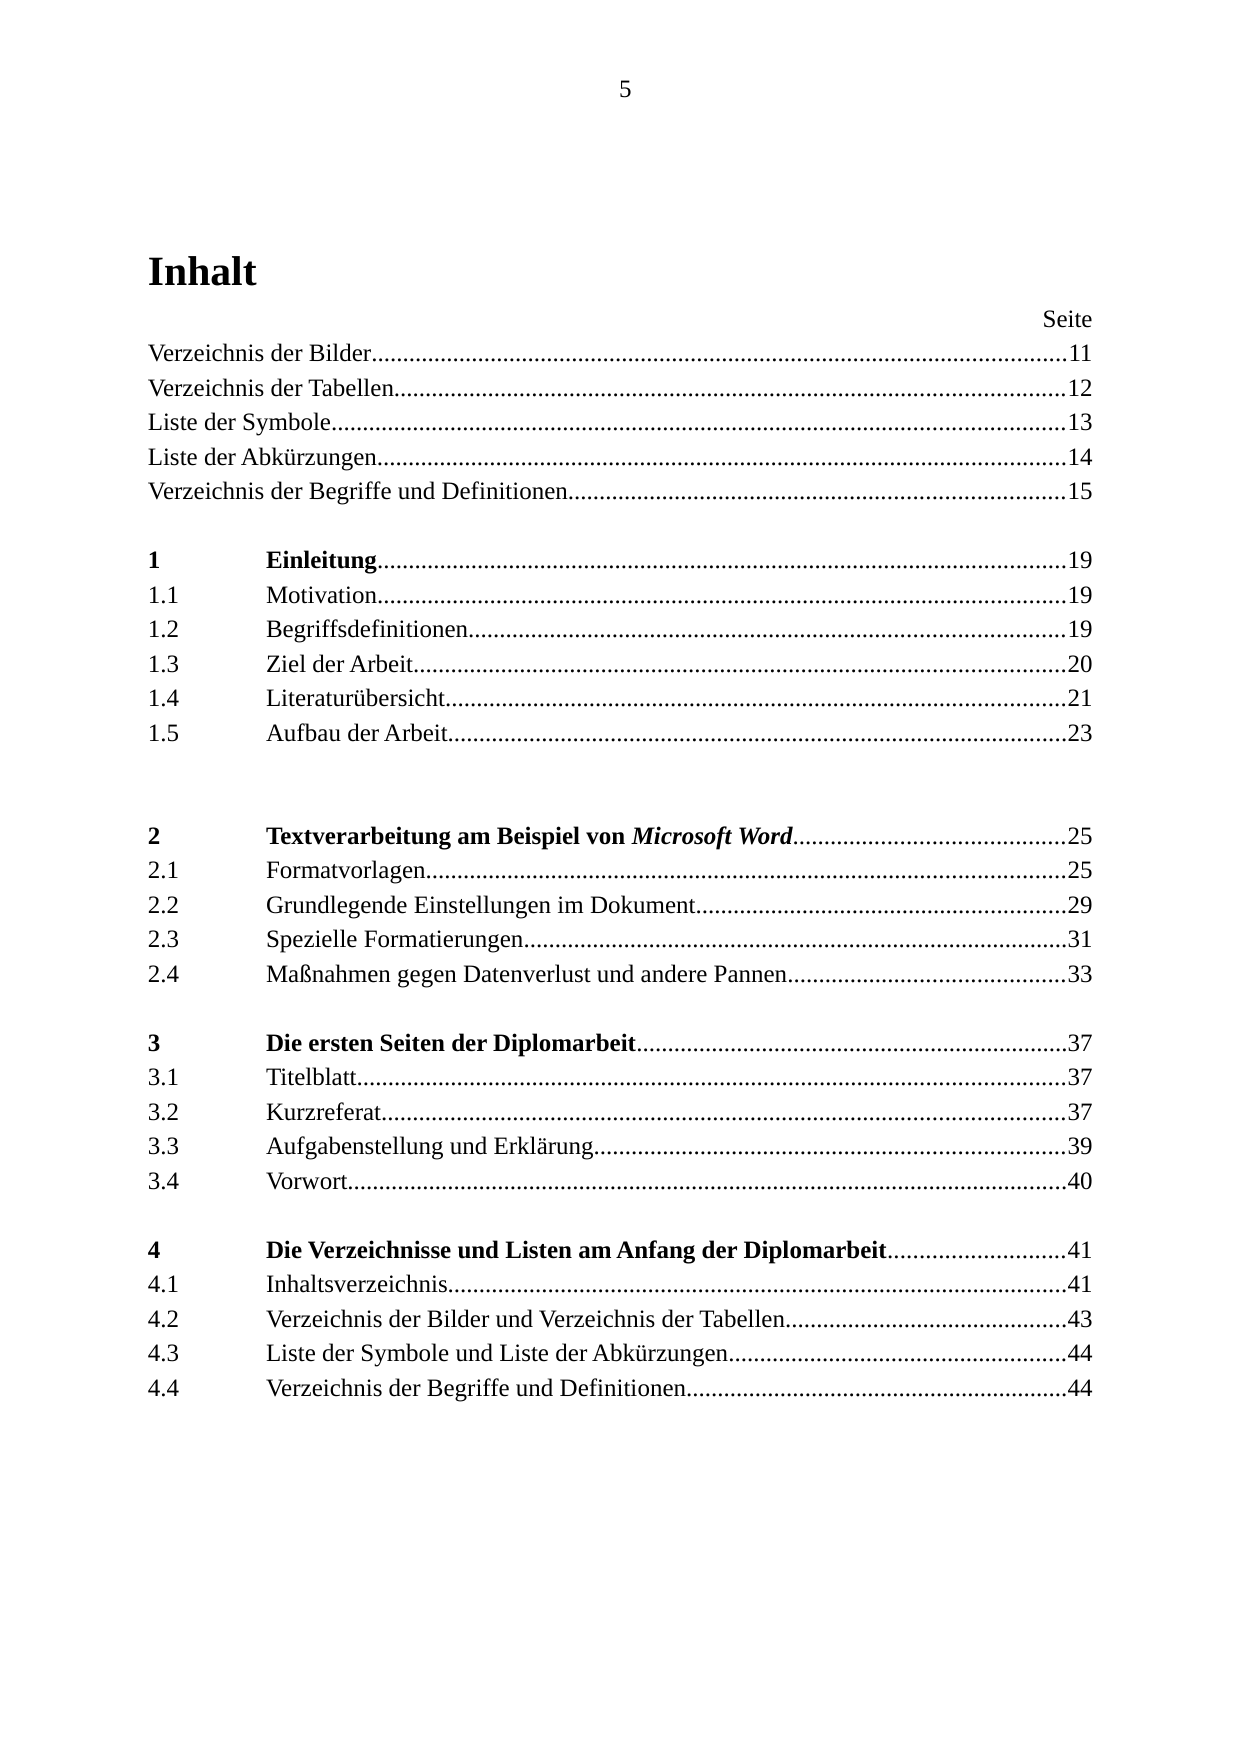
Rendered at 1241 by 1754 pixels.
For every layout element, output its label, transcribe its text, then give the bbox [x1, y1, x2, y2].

text 4.3 Liste der Symbole und Liste der Abkürzungen 44 [148, 1338, 1092, 1367]
text 4.2 Verzeichnis der Bilder und Verzeichnis der Tabellen 43 [148, 1304, 1092, 1332]
text 2 Textverarbeitung am Beispiel von Microsoft Word 25 [148, 821, 1092, 850]
text 3.2 Kurzreferat 37 [148, 1097, 1092, 1126]
text 1 Einleitung 19 [148, 545, 1092, 574]
text Verzeichnis der Begriffe und Definitionen 15 [148, 476, 1092, 505]
text 1.4 Literaturübersicht 21 [148, 683, 1092, 712]
text Liste der Abkürzungen 14 [148, 442, 1092, 471]
text Inhalt [148, 246, 1092, 294]
text 2.1 Formatvorlagen 25 [148, 856, 1092, 884]
text 4 Die Verzeichnisse und Listen am Anfang der Diplomarbeit 41 [148, 1235, 1092, 1263]
text 2.3 Spezielle Formatierungen 31 [148, 924, 1092, 953]
text 1.3 Ziel der Arbeit 20 [148, 649, 1092, 677]
text 1.2 Begriffsdefinitionen 19 [148, 614, 1092, 643]
text Verzeichnis der Bilder 11 [148, 338, 1092, 367]
text 3.3 Aufgabenstellung und Erklärung 39 [148, 1131, 1092, 1160]
text 3 Die ersten Seiten der Diplomarbeit 37 [148, 1028, 1092, 1057]
text 3.4 Vorwort 40 [148, 1166, 1092, 1194]
text Verzeichnis der Tabellen 12 [148, 373, 1092, 402]
text 2.4 Maßnahmen gegen Datenverlust und andere Pannen 33 [148, 959, 1092, 988]
text 1.1 Motivation 19 [148, 580, 1092, 608]
text 1.5 Aufbau der Arbeit 23 [148, 718, 1092, 781]
text Seite [148, 304, 1092, 333]
text 4.4 Verzeichnis der Begriffe und Definitionen 44 [148, 1373, 1092, 1401]
text 4.1 Inhaltsverzeichnis 41 [148, 1269, 1092, 1298]
text 2.2 Grundlegende Einstellungen im Dokument 29 [148, 890, 1092, 919]
text Liste der Symbole 13 [148, 407, 1092, 436]
text 3.1 Titelblatt 37 [148, 1062, 1092, 1091]
